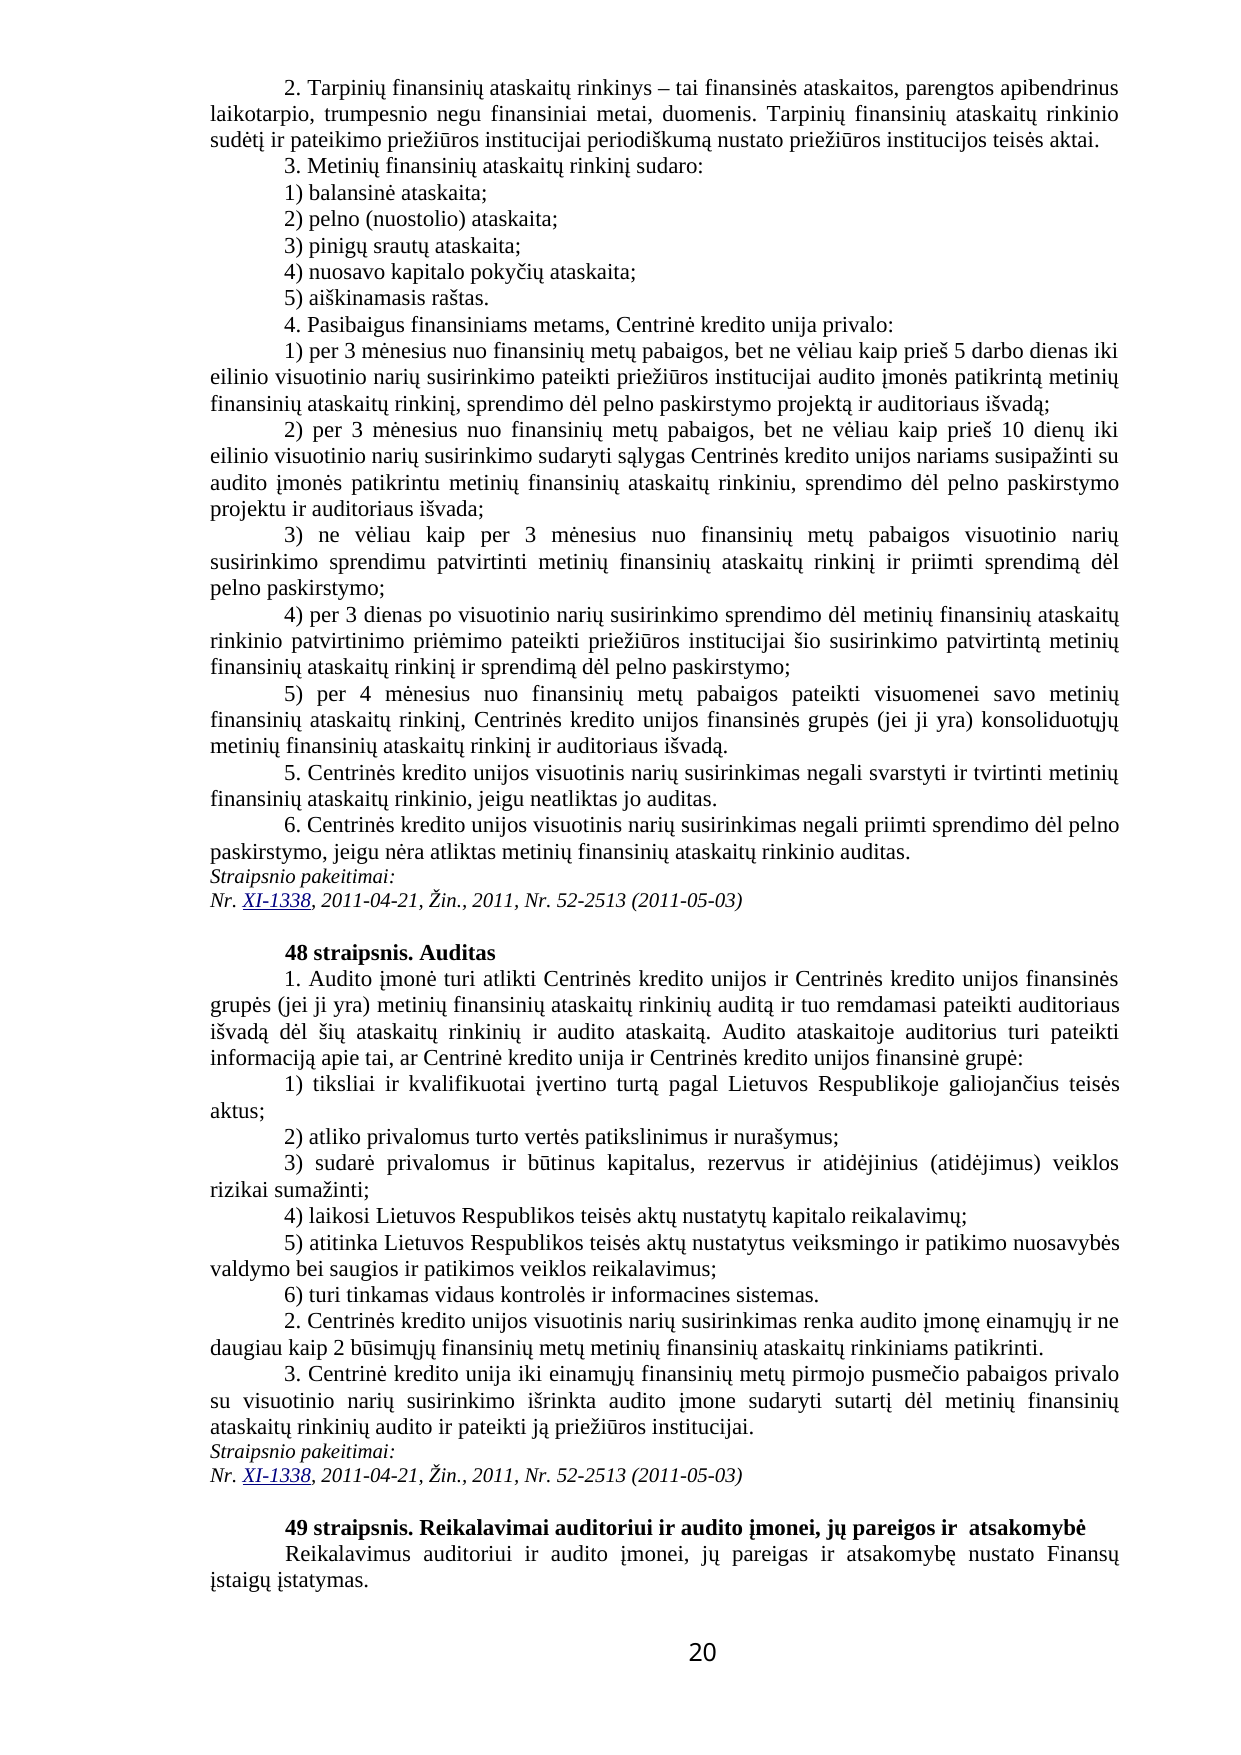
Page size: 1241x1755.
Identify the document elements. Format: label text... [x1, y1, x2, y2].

text 1. Audito įmonė turi atlikti Centrinės kredito unijos ir Centrinės kredito unijos finansinės grupės (jei ji yra) metinių finansinių ataskaitų rinkinių auditą ir tuo remdamasi pateikti auditoriaus išvadą dėl šių ataskaitų rinkinių ir audito ataskaitą. Audito ataskaitoje auditorius turi pateikti informaciją apie tai, ar Centrinė kredito unija ir Centrinės kredito unijos finansinė grupė: [210, 965, 1120, 1070]
text 3) pinigų srautų ataskaita; [210, 232, 1120, 258]
text 6. Centrinės kredito unijos visuotinis narių susirinkimas negali priimti sprendimo dėl pelno paskirstymo, jeigu nėra atliktas metinių finansinių ataskaitų rinkinio auditas. [210, 811, 1120, 864]
text 1) tiksliai ir kvalifikuotai įvertino turtą pagal Lietuvos Respublikoje galiojančius teisės aktus; [210, 1070, 1120, 1123]
text 5. Centrinės kredito unijos visuotinis narių susirinkimas negali svarstyti ir tvirtinti metinių finansinių ataskaitų rinkinio, jeigu neatliktas jo auditas. [210, 759, 1120, 811]
text 5) per 4 mėnesius nuo finansinių metų pabaigos pateikti visuomenei savo metinių finansinių ataskaitų rinkinį, Centrinės kredito unijos finansinės grupės (jei ji yra) konsoliduotųjų metinių finansinių ataskaitų rinkinį ir auditoriaus išvadą. [210, 680, 1120, 759]
text 2. Centrinės kredito unijos visuotinis narių susirinkimas renka audito įmonę einamųjų ir ne daugiau kaip 2 būsimųjų finansinių metų metinių finansinių ataskaitų rinkiniams patikrinti. [210, 1308, 1120, 1360]
text 4) laikosi Lietuvos Respublikos teisės aktų nustatytų kapitalo reikalavimų; [210, 1202, 1120, 1228]
text 4) per 3 dienas po visuotinio narių susirinkimo sprendimo dėl metinių finansinių ataskaitų rinkinio patvirtinimo priėmimo pateikti priežiūros institucijai šio susirinkimo patvirtintą metinių finansinių ataskaitų rinkinį ir sprendimą dėl pelno paskirstymo; [210, 601, 1120, 680]
text 48 straipsnis. Auditas [210, 939, 1120, 965]
text 3) sudarė privalomus ir būtinus kapitalus, rezervus ir atidėjinius (atidėjimus) veiklos rizikai sumažinti; [210, 1149, 1120, 1202]
text Straipsnio pakeitimai: [210, 864, 1120, 888]
text 2) pelno (nuostolio) ataskaita; [210, 205, 1120, 232]
text 2) per 3 mėnesius nuo finansinių metų pabaigos, bet ne vėliau kaip prieš 10 dienų iki eilinio visuotinio narių susirinkimo sudaryti sąlygas Centrinės kredito unijos nariams susipažinti su audito įmonės patikrintu metinių finansinių ataskaitų rinkiniu, sprendimo dėl pelno paskirstymo projektu ir auditoriaus išvada; [210, 416, 1120, 522]
text 1) per 3 mėnesius nuo finansinių metų pabaigos, bet ne vėliau kaip prieš 5 darbo dienas iki eilinio visuotinio narių susirinkimo pateikti priežiūros institucijai audito įmonės patikrintą metinių finansinių ataskaitų rinkinį, sprendimo dėl pelno paskirstymo projektą ir auditoriaus išvadą; [210, 337, 1120, 416]
text 6) turi tinkamas vidaus kontrolės ir informacines sistemas. [210, 1281, 1120, 1308]
text 5) atitinka Lietuvos Respublikos teisės aktų nustatytus veiksmingo ir patikimo nuosavybės valdymo bei saugios ir patikimos veiklos reikalavimus; [210, 1228, 1120, 1281]
text 4. Pasibaigus finansiniams metams, Centrinė kredito unija privalo: [210, 311, 1120, 337]
text 2. Tarpinių finansinių ataskaitų rinkinys – tai finansinės ataskaitos, parengtos apibendrinus laikotarpio, trumpesnio negu finansiniai metai, duomenis. Tarpinių finansinių ataskaitų rinkinio sudėtį ir pateikimo priežiūros institucijai periodiškumą nustato priežiūros institucijos teisės aktai. [210, 73, 1120, 153]
text 3. Metinių finansinių ataskaitų rinkinį sudaro: [210, 153, 1120, 179]
text 3. Centrinė kredito unija iki einamųjų finansinių metų pirmojo pusmečio pabaigos privalo su visuotinio narių susirinkimo išrinkta audito įmone sudaryti sutartį dėl metinių finansinių ataskaitų rinkinių audito ir pateikti ją priežiūros institucijai. [210, 1360, 1120, 1439]
text Reikalavimus auditoriui ir audito įmonei, jų pareigas ir atsakomybę nustato Finansų įstaigų įstatymas. [210, 1540, 1120, 1593]
text 2) atliko privalomus turto vertės patikslinimus ir nurašymus; [210, 1123, 1120, 1149]
text 1) balansinė ataskaita; [210, 179, 1120, 205]
text Nr. XI-1338, 2011-04-21, Žin., 2011, Nr. 52-2513 (2011-05-03) [210, 1463, 1120, 1487]
text 4) nuosavo kapitalo pokyčių ataskaita; [210, 258, 1120, 284]
text Nr. XI-1338, 2011-04-21, Žin., 2011, Nr. 52-2513 (2011-05-03) [210, 888, 1120, 912]
text 49 straipsnis. Reikalavimai auditoriui ir audito įmonei, jų pareigos ir atsakomybė [285, 1514, 1120, 1540]
text Straipsnio pakeitimai: [210, 1439, 1120, 1463]
text 5) aiškinamasis raštas. [210, 284, 1120, 311]
text 3) ne vėliau kaip per 3 mėnesius nuo finansinių metų pabaigos visuotinio narių susirinkimo sprendimu patvirtinti metinių finansinių ataskaitų rinkinį ir priimti sprendimą dėl pelno paskirstymo; [210, 522, 1120, 601]
